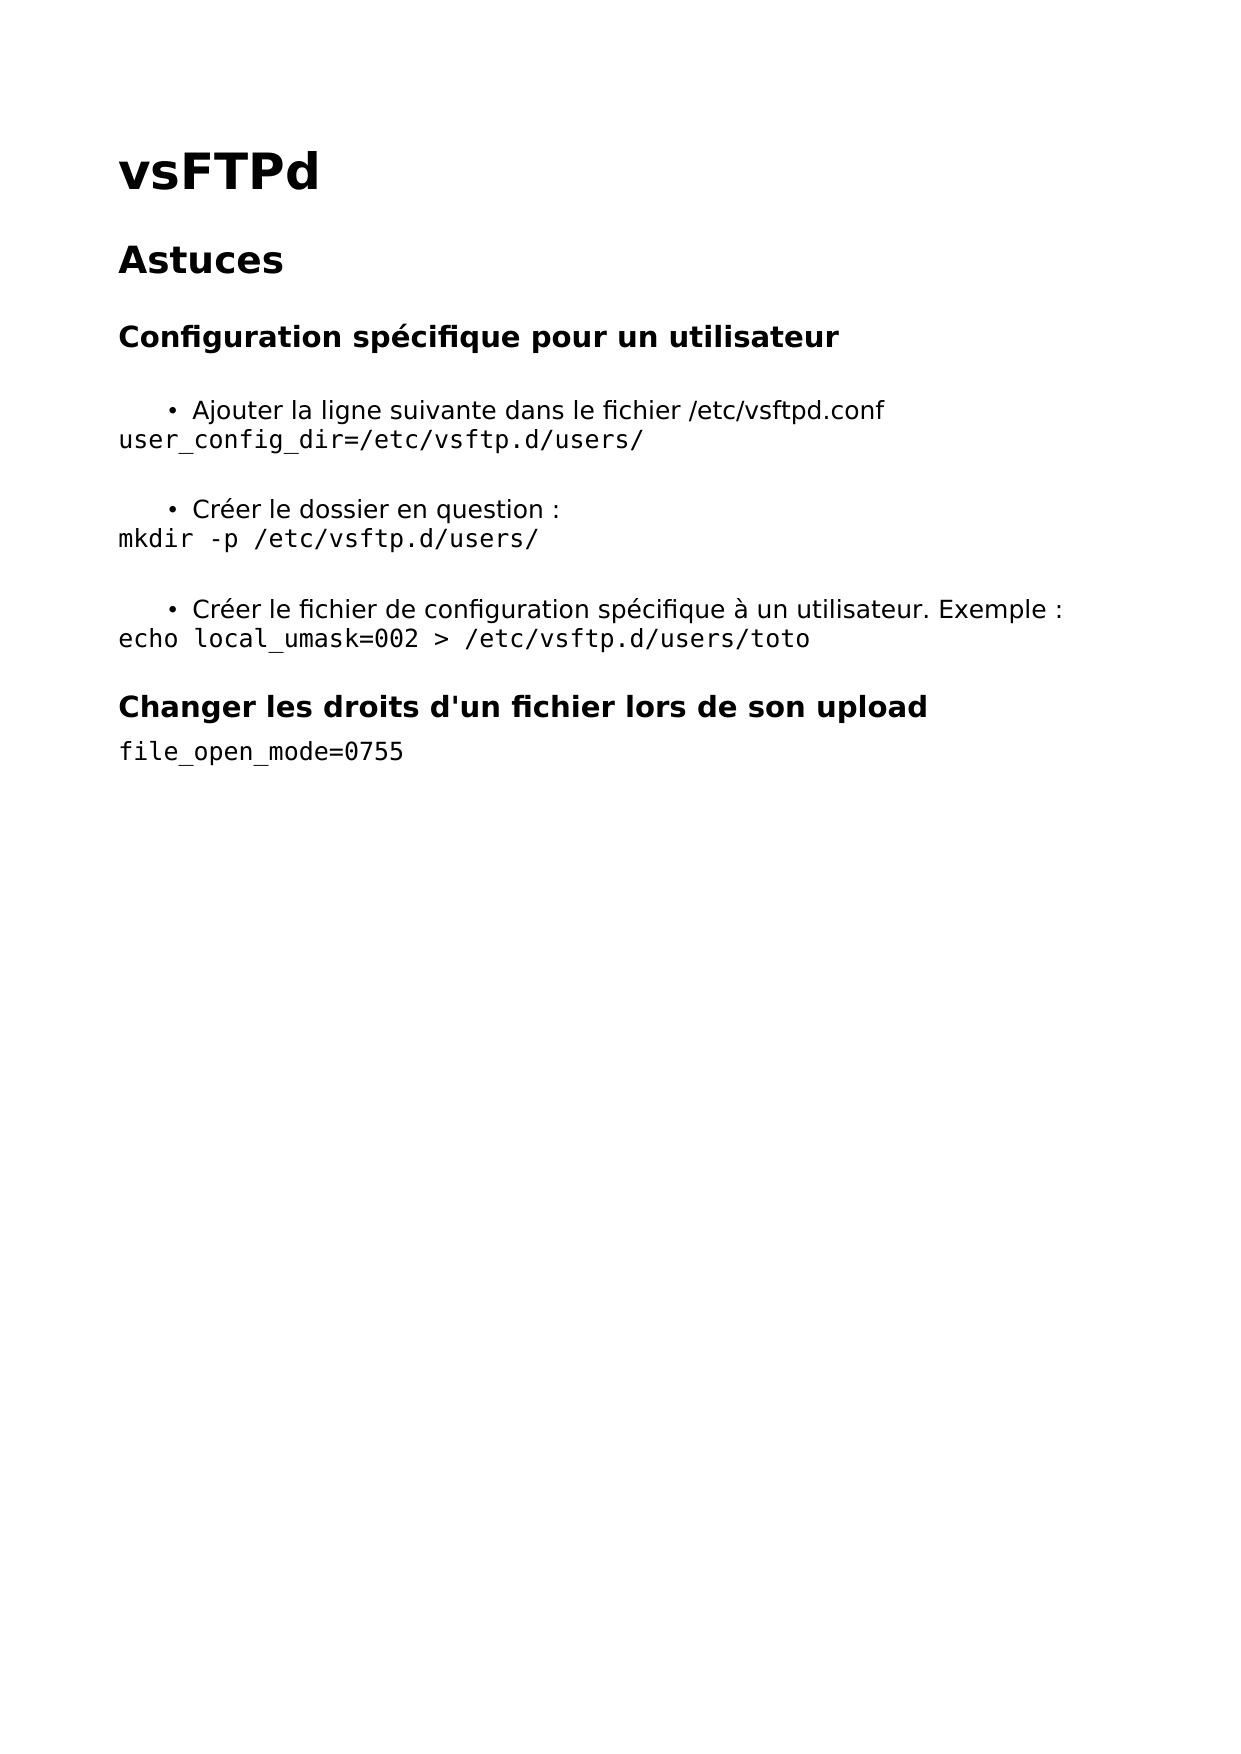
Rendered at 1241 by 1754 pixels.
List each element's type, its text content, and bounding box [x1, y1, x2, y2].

subtitle Configuration spécifique pour un utilisateur [118, 320, 1122, 354]
text echo local_umask=002 > /etc/vsftp.d/users/toto [118, 624, 1122, 653]
list Créer le fichier de configuration spécifique à un utilisateur. Exemple : [177, 595, 1122, 624]
subtitle Changer les droits d'un fichier lors de son upload [118, 690, 1122, 724]
text file_open_mode=0755 [118, 737, 1122, 766]
list Créer le dossier en question : [177, 496, 1122, 525]
text user_config_dir=/etc/vsftp.d/users/ [118, 425, 1122, 454]
text mkdir -p /etc/vsftp.d/users/ [118, 525, 1122, 554]
list Ajouter la ligne suivante dans le fichier /etc/vsftpd.conf [177, 396, 1122, 425]
subtitle vsFTPd [118, 143, 1122, 201]
subtitle Astuces [118, 239, 1122, 282]
